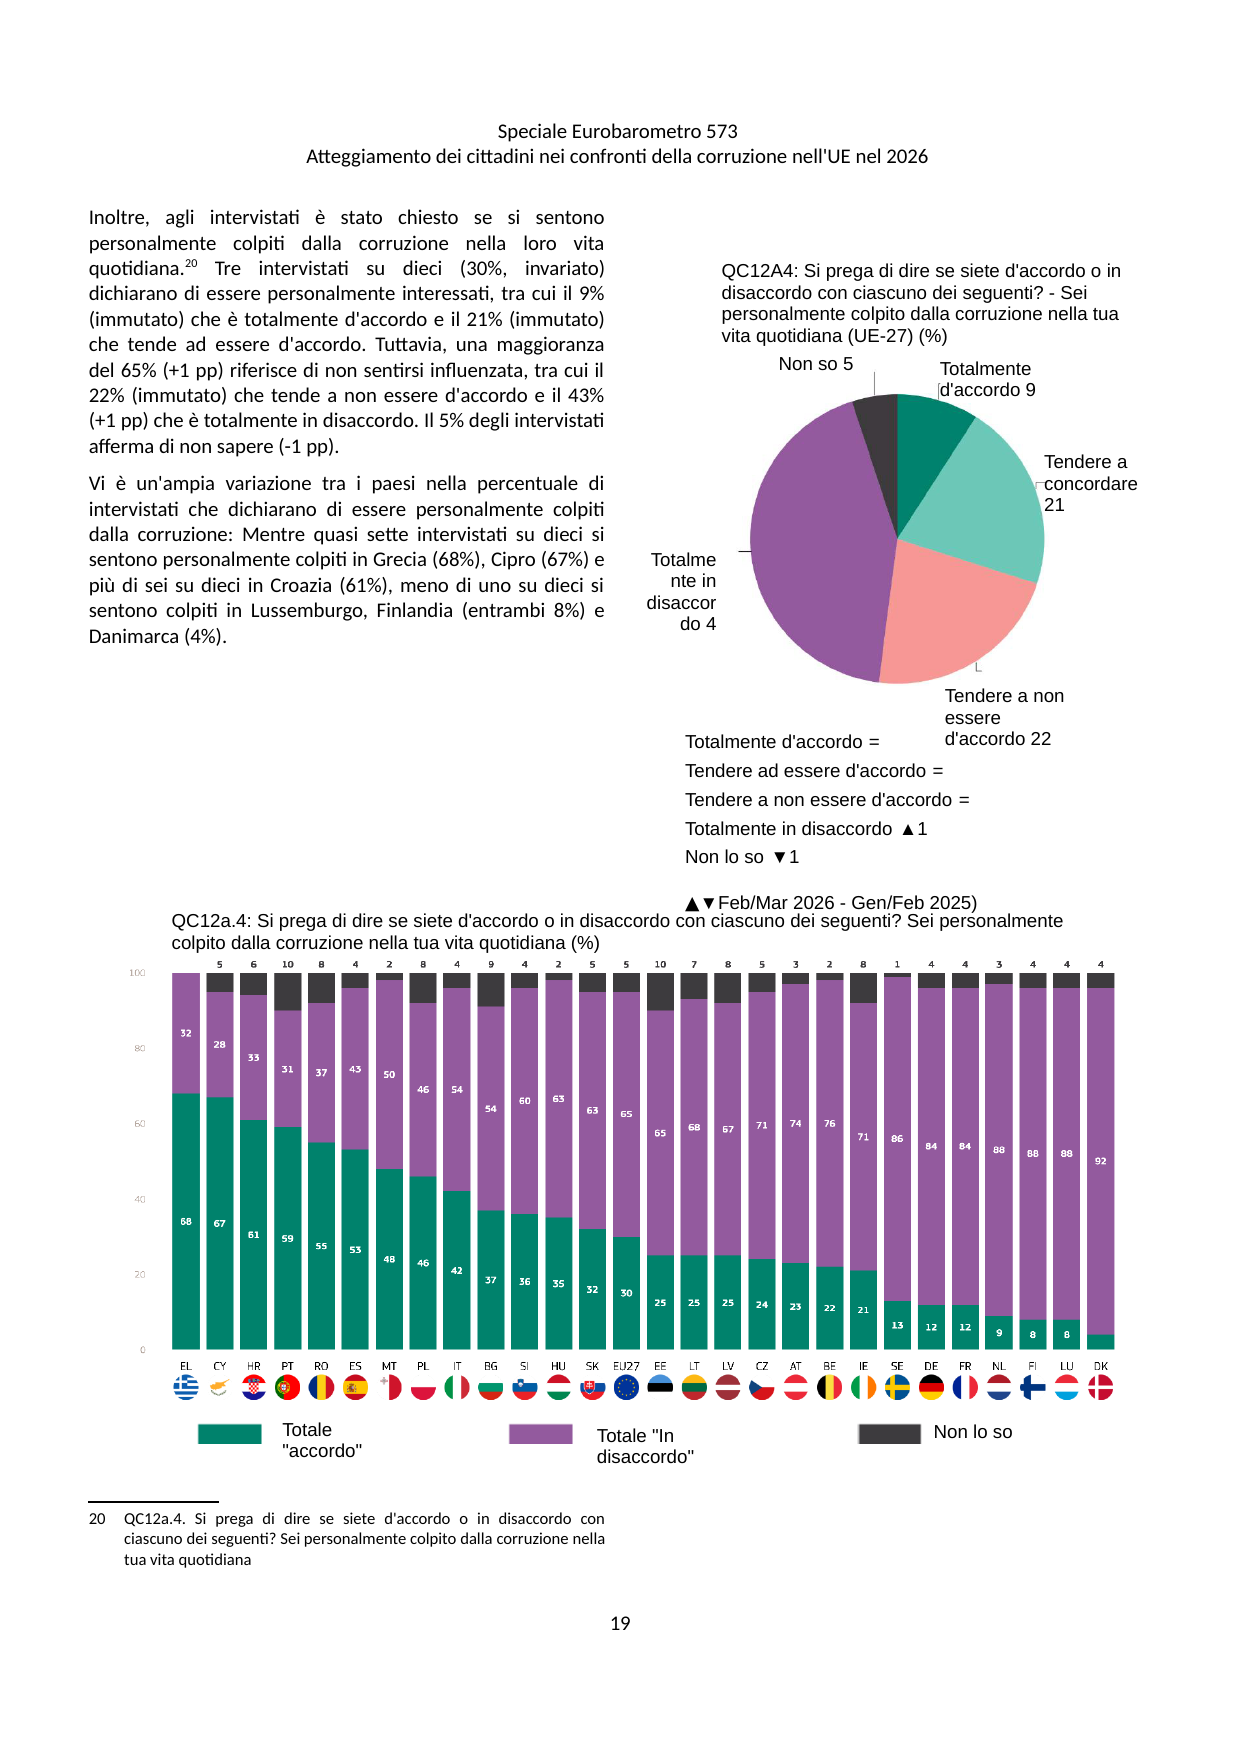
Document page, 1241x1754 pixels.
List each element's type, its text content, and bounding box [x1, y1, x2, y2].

text Inoltre, agli intervistati è stato chiesto se si sentono personalmente colpiti dalla corruzione nella loro vita quotidiana. Tre intervistati su dieci (30%, invariato) dichiarano di essere personalmente interessati, tra cui il 9% (immutato) che è totalmente d'accordo e il 21% (immutato) che tende ad essere d'accordo. Tuttavia, una maggioranza del 65% (+1 pp) riferisce di non sentirsi influenzata, tra cui il 22% (immutato) che tende a non essere d'accordo e il 43% (+1 pp) che è totalmente in disaccordo. Il 5% degli intervistati afferma di non sapere (-1 pp). [88, 204, 605, 458]
picture [121, 952, 1138, 1406]
text QC12a.4. Si prega di dire se siete d'accordo o in disaccordo con ciascuno dei seguenti? Sei personalmente colpito dalla corruzione nella tua vita quotidiana [88, 1508, 605, 1569]
picture [180, 1417, 925, 1444]
text Vi è un'ampia variazione tra i paesi nella percentuale di intervistati che dichiarano di essere personalmente colpiti dalla corruzione: Mentre quasi sette intervistati su dieci si sentono personalmente colpiti in Grecia (68%), Cipro (67%) e più di sei su dieci in Croazia (61%), meno di uno su dieci si sentono colpiti in Lussemburgo, Finlandia (entrambi 8%) e Danimarca (4%). [88, 470, 605, 648]
picture [731, 369, 1050, 686]
